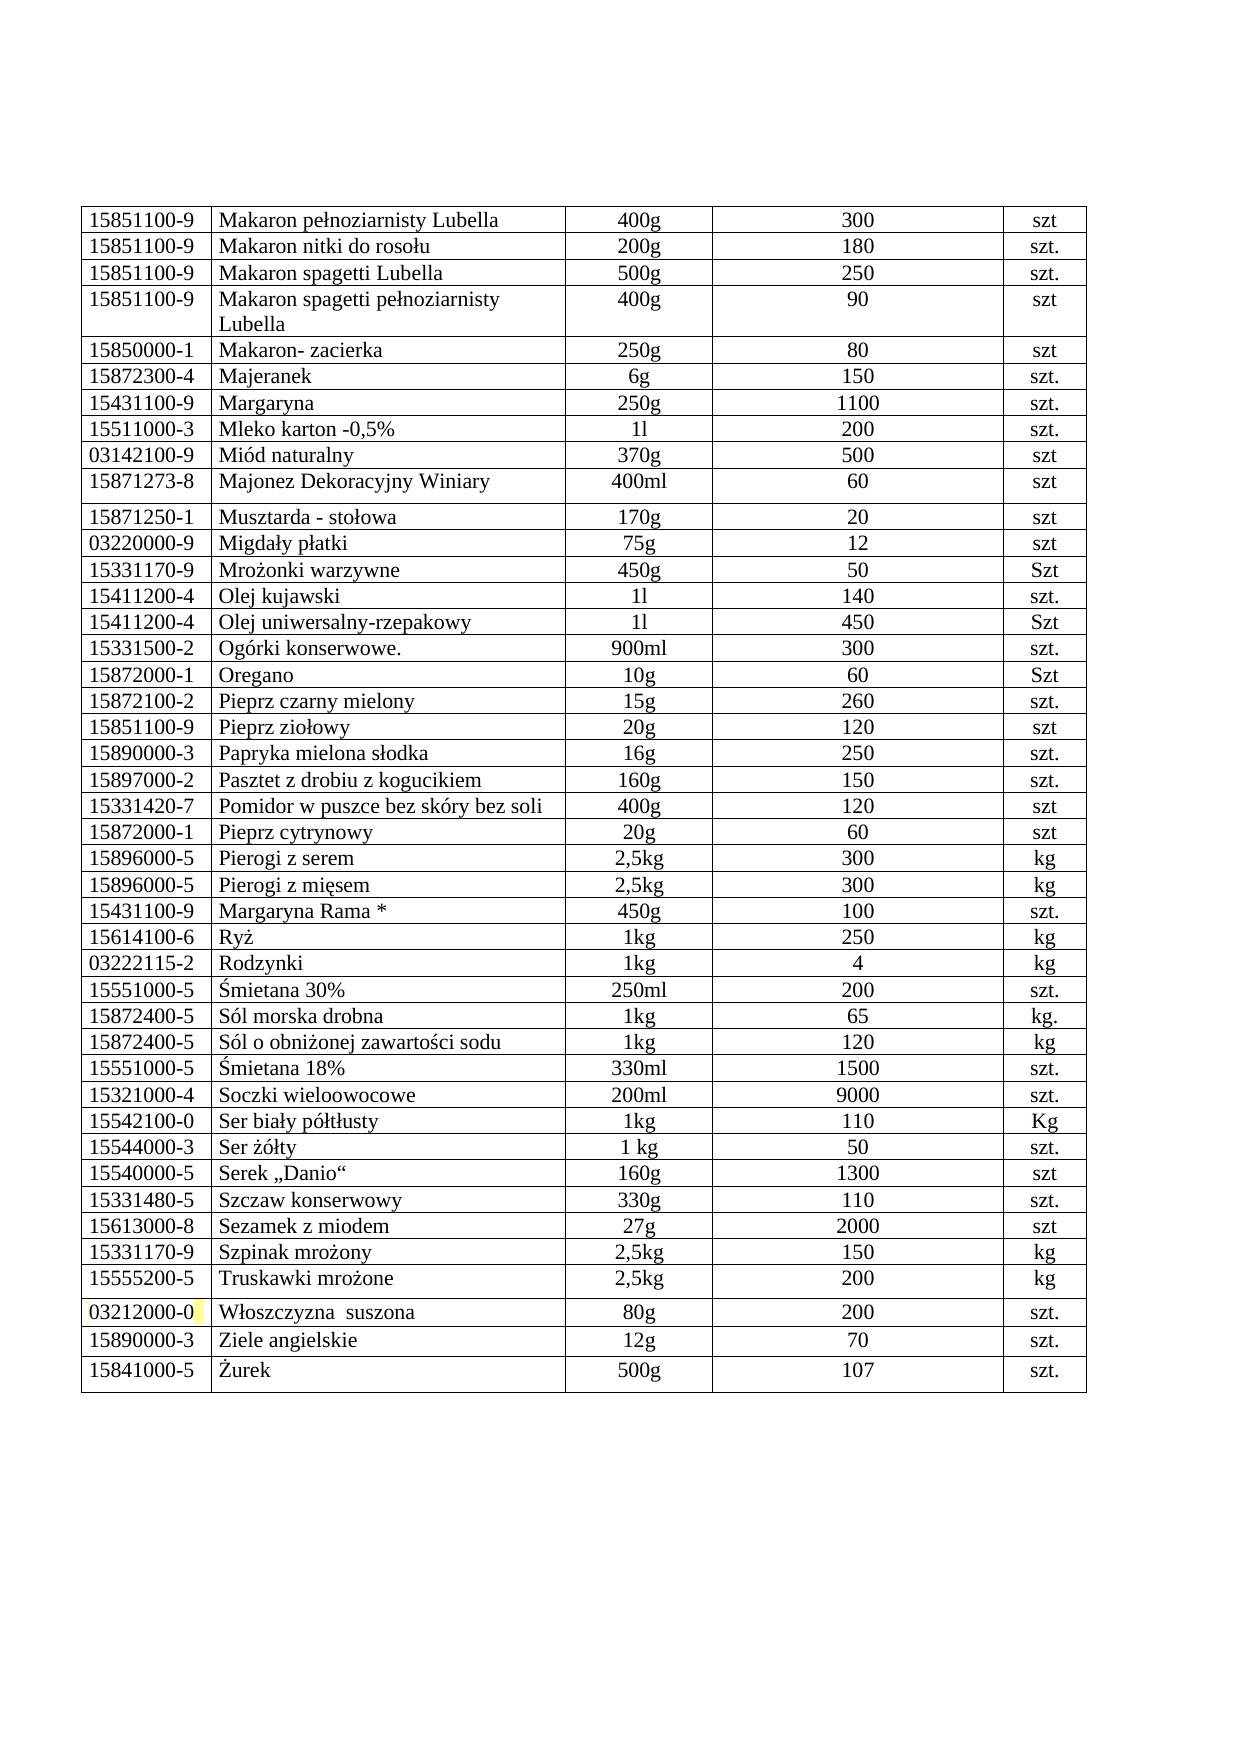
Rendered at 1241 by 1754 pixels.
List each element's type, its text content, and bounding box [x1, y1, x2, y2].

table_cell szt. [1004, 767, 1086, 792]
table_cell Margaryna Rama * [212, 898, 565, 923]
table_cell 2000 [713, 1213, 1003, 1238]
table_cell 15871250-1 [82, 504, 211, 529]
table_cell szt. [1004, 688, 1086, 713]
table_cell 140 [713, 583, 1003, 608]
table_cell szt [1004, 442, 1086, 467]
table_cell 12g [566, 1327, 712, 1356]
table_cell szt. [1004, 635, 1086, 661]
table_cell 250ml [566, 977, 712, 1002]
table_cell 200 [713, 416, 1003, 441]
table_cell Migdały płatki [212, 530, 565, 556]
table_cell szt [1004, 714, 1086, 739]
table_cell Truskawki mrożone [212, 1265, 565, 1298]
table_cell 1l [566, 583, 712, 608]
table_cell 300 [713, 207, 1003, 232]
table_cell 1100 [713, 390, 1003, 415]
table_cell Oregano [212, 662, 565, 687]
table_cell Majonez Dekoracyjny Winiary [212, 469, 565, 503]
table_cell 1kg [566, 924, 712, 949]
table_cell 15431100-9 [82, 898, 211, 923]
table_cell Śmietana 18% [212, 1055, 565, 1081]
table_cell 60 [713, 662, 1003, 687]
table_cell 20g [566, 819, 712, 844]
table_cell 80g [566, 1299, 712, 1326]
table_cell Sól o obniżonej zawartości sodu [212, 1029, 565, 1054]
table_cell Makaron pełnoziarnisty Lubella [212, 207, 565, 232]
table_cell Makaron spagetti pełnoziarnisty Lubella [212, 286, 565, 336]
table_cell szt. [1004, 390, 1086, 415]
table_cell 20g [566, 714, 712, 739]
table_cell Pierogi z serem [212, 845, 565, 871]
table_cell 107 [713, 1357, 1003, 1392]
table_cell 330g [566, 1187, 712, 1212]
table_cell 260 [713, 688, 1003, 713]
table_cell 15872000-1 [82, 662, 211, 687]
table_cell Ziele angielskie [212, 1327, 565, 1356]
table_cell szt. [1004, 1134, 1086, 1159]
table_cell Serek „Danio“ [212, 1160, 565, 1186]
table_cell 15411200-4 [82, 583, 211, 608]
table_cell kg [1004, 1029, 1086, 1054]
table_cell Makaron- zacierka [212, 337, 565, 362]
table_cell 400g [566, 207, 712, 232]
table_cell 50 [713, 1134, 1003, 1159]
table_cell 200ml [566, 1082, 712, 1107]
table_cell Ser biały półtłusty [212, 1108, 565, 1133]
table_cell szt. [1004, 260, 1086, 285]
table_cell 50 [713, 557, 1003, 582]
table_cell 60 [713, 469, 1003, 503]
table_cell 15555200-5 [82, 1265, 211, 1298]
table_cell Kg [1004, 1108, 1086, 1133]
table_cell 250 [713, 260, 1003, 285]
table_cell 250g [566, 337, 712, 362]
table_cell 15896000-5 [82, 872, 211, 897]
table_cell Pieprz ziołowy [212, 714, 565, 739]
table_cell Żurek [212, 1357, 565, 1392]
table_cell 4 [713, 950, 1003, 976]
table_cell Pierogi z mięsem [212, 872, 565, 897]
table_cell 160g [566, 1160, 712, 1186]
table_cell Majeranek [212, 364, 565, 389]
table_cell 110 [713, 1108, 1003, 1133]
table_cell Makaron spagetti Lubella [212, 260, 565, 285]
table_cell kg [1004, 1239, 1086, 1264]
table_cell szt [1004, 1213, 1086, 1238]
table_cell Pieprz cytrynowy [212, 819, 565, 844]
table_cell szt. [1004, 364, 1086, 389]
table_cell szt. [1004, 1299, 1086, 1326]
table_cell 370g [566, 442, 712, 467]
table_cell Ryż [212, 924, 565, 949]
table_cell 2,5kg [566, 1239, 712, 1264]
table_cell Miód naturalny [212, 442, 565, 467]
table_cell 15544000-3 [82, 1134, 211, 1159]
table_cell Szt [1004, 662, 1086, 687]
table_cell 15872400-5 [82, 1029, 211, 1054]
table_cell 400g [566, 286, 712, 336]
table_cell 150 [713, 364, 1003, 389]
table_cell Makaron nitki do rosołu [212, 233, 565, 258]
table_cell 1kg [566, 1108, 712, 1133]
table_cell szt. [1004, 1187, 1086, 1212]
table_cell 200 [713, 1265, 1003, 1298]
table_cell 70 [713, 1327, 1003, 1356]
table_cell 110 [90, 1299, 193, 1324]
table_cell 100 [713, 898, 1003, 923]
table_cell Rodzynki [212, 950, 565, 976]
table_cell 9000 [713, 1082, 1003, 1107]
table_cell szt. [1004, 898, 1086, 923]
table_cell 450 [713, 609, 1003, 634]
table_cell 120 [713, 1029, 1003, 1054]
table_cell 15890000-3 [82, 1327, 211, 1356]
table_cell 15872100-2 [82, 688, 211, 713]
table_cell 15872400-5 [82, 1003, 211, 1028]
table_cell 120 [713, 714, 1003, 739]
table_cell Olej uniwersalny-rzepakowy [212, 609, 565, 634]
table_cell 15321000-4 [82, 1082, 211, 1107]
table_cell szt [1004, 286, 1086, 336]
table_cell 250 [713, 924, 1003, 949]
table_cell 15331170-9 [82, 557, 211, 582]
table_cell 200g [566, 233, 712, 258]
table_cell Pasztet z drobiu z kogucikiem [212, 767, 565, 792]
table_cell szt. [1004, 1055, 1086, 1081]
table_cell Mleko karton -0,5% [212, 416, 565, 441]
table_cell 1 kg [566, 1134, 712, 1159]
table_cell 150 [713, 767, 1003, 792]
table_cell 1kg [566, 950, 712, 976]
table_cell 1l [566, 416, 712, 441]
table_cell 15872300-4 [82, 364, 211, 389]
table_cell 15613000-8 [82, 1213, 211, 1238]
table_cell 80 [713, 337, 1003, 362]
table_cell 15890000-3 [82, 740, 211, 766]
table_cell 400g [566, 793, 712, 818]
table_cell 15411200-4 [82, 609, 211, 634]
table_cell szt [1004, 337, 1086, 362]
table_cell 15g [566, 688, 712, 713]
table_cell 150 [713, 1239, 1003, 1264]
table_cell kg [1004, 872, 1086, 897]
table_cell Szczaw konserwowy [212, 1187, 565, 1212]
table_cell Papryka mielona słodka [212, 740, 565, 766]
table_cell 15551000-5 [82, 977, 211, 1002]
table_cell kg [1004, 845, 1086, 871]
table_cell szt [1004, 207, 1086, 232]
table_cell Olej kujawski [212, 583, 565, 608]
table_cell szt [1004, 530, 1086, 556]
table_cell szt. [1004, 977, 1086, 1002]
table_cell kg [1004, 1265, 1086, 1298]
table_cell 15850000-1 [82, 337, 211, 362]
table_cell Włoszczyzna suszona [212, 1299, 565, 1326]
table_cell 15511000-3 [82, 416, 211, 441]
table_cell 03212000-0 [82, 1299, 211, 1326]
table_cell Śmietana 30% [212, 977, 565, 1002]
table_cell kg. [1004, 1003, 1086, 1028]
table_cell 400ml [566, 469, 712, 503]
table_cell 15851100-9 [82, 260, 211, 285]
table_cell 15896000-5 [82, 845, 211, 871]
table_cell 1kg [566, 1003, 712, 1028]
table_cell 2,5kg [566, 845, 712, 871]
table_cell 250 [713, 740, 1003, 766]
table_cell Pieprz czarny mielony [212, 688, 565, 713]
table_cell 120 [713, 793, 1003, 818]
table_cell Ser żółty [212, 1134, 565, 1159]
table_cell 20 [713, 504, 1003, 529]
table_cell 15331170-9 [82, 1239, 211, 1264]
table_cell 16g [566, 740, 712, 766]
table_cell Szpinak mrożony [212, 1239, 565, 1264]
table_cell szt. [1004, 1357, 1086, 1392]
table_cell 15331420-7 [82, 793, 211, 818]
table_cell 170g [566, 504, 712, 529]
table_cell 12 [713, 530, 1003, 556]
table_cell 450g [566, 557, 712, 582]
table_cell 15851100-9 [82, 286, 211, 336]
table_cell 500g [566, 260, 712, 285]
table_cell 10g [566, 662, 712, 687]
table_cell 15331500-2 [82, 635, 211, 661]
table_cell 15551000-5 [82, 1055, 211, 1081]
table_cell 300 [713, 872, 1003, 897]
table_cell 1l [566, 609, 712, 634]
table_cell 1kg [566, 1029, 712, 1054]
table_cell 60 [713, 819, 1003, 844]
table_cell 15851100-9 [82, 207, 211, 232]
table_cell 65 [713, 1003, 1003, 1028]
table_cell 1500 [713, 1055, 1003, 1081]
table_cell 15614100-6 [82, 924, 211, 949]
table_cell 250g [566, 390, 712, 415]
table_cell szt. [1004, 583, 1086, 608]
table_cell 15540000-5 [82, 1160, 211, 1186]
table_cell Ogórki konserwowe. [212, 635, 565, 661]
table_cell Soczki wieloowocowe [212, 1082, 565, 1107]
table_cell Sól morska drobna [212, 1003, 565, 1028]
table_cell 03142100-9 [82, 442, 211, 467]
table_cell 500 [713, 442, 1003, 467]
table_cell 160g [566, 767, 712, 792]
table_cell 03220000-9 [82, 530, 211, 556]
table_cell szt. [1004, 416, 1086, 441]
table_cell 15851100-9 [82, 714, 211, 739]
table_cell Musztarda - stołowa [212, 504, 565, 529]
table_cell 450g [566, 898, 712, 923]
table_cell szt. [1004, 1327, 1086, 1356]
table_cell kg [1004, 924, 1086, 949]
table_cell 15897000-2 [82, 767, 211, 792]
table_cell szt [1004, 504, 1086, 529]
table_cell szt [1004, 793, 1086, 818]
table_cell 6g [566, 364, 712, 389]
table_cell 15542100-0 [82, 1108, 211, 1133]
table_cell 500g [566, 1357, 712, 1392]
table_cell szt [1004, 469, 1086, 503]
table_cell 90 [713, 286, 1003, 336]
table_cell 200 [713, 977, 1003, 1002]
table_cell 15331480-5 [82, 1187, 211, 1212]
table_cell Pomidor w puszce bez skóry bez soli [212, 793, 565, 818]
table_cell szt. [1004, 1082, 1086, 1107]
table_cell 2,5kg [566, 1265, 712, 1298]
table_cell kg [1004, 950, 1086, 976]
table_cell Sezamek z miodem [212, 1213, 565, 1238]
table_cell 15431100-9 [82, 390, 211, 415]
table_cell Szt [1004, 609, 1086, 634]
table_cell 15871273-8 [82, 469, 211, 503]
table_cell 15851100-9 [82, 233, 211, 258]
table_cell 75g [566, 530, 712, 556]
table_cell 27g [566, 1213, 712, 1238]
table_cell 110 [713, 1187, 1003, 1212]
table_cell 03222115-2 [82, 950, 211, 976]
table_cell Szt [1004, 557, 1086, 582]
table_cell 2,5kg [566, 872, 712, 897]
table_cell 15872000-1 [82, 819, 211, 844]
table_cell 300 [713, 635, 1003, 661]
table_cell 15841000-5 [82, 1357, 211, 1392]
table_cell 180 [713, 233, 1003, 258]
table_cell 330ml [566, 1055, 712, 1081]
table_cell 300 [713, 845, 1003, 871]
table_cell szt. [1004, 740, 1086, 766]
table_cell Mrożonki warzywne [212, 557, 565, 582]
table_cell szt [1004, 819, 1086, 844]
table_cell 200 [713, 1299, 1003, 1326]
table_cell 1300 [713, 1160, 1003, 1186]
table_cell 900ml [566, 635, 712, 661]
table_cell Margaryna [212, 390, 565, 415]
table_cell szt. [1004, 233, 1086, 258]
table_cell szt [1004, 1160, 1086, 1186]
